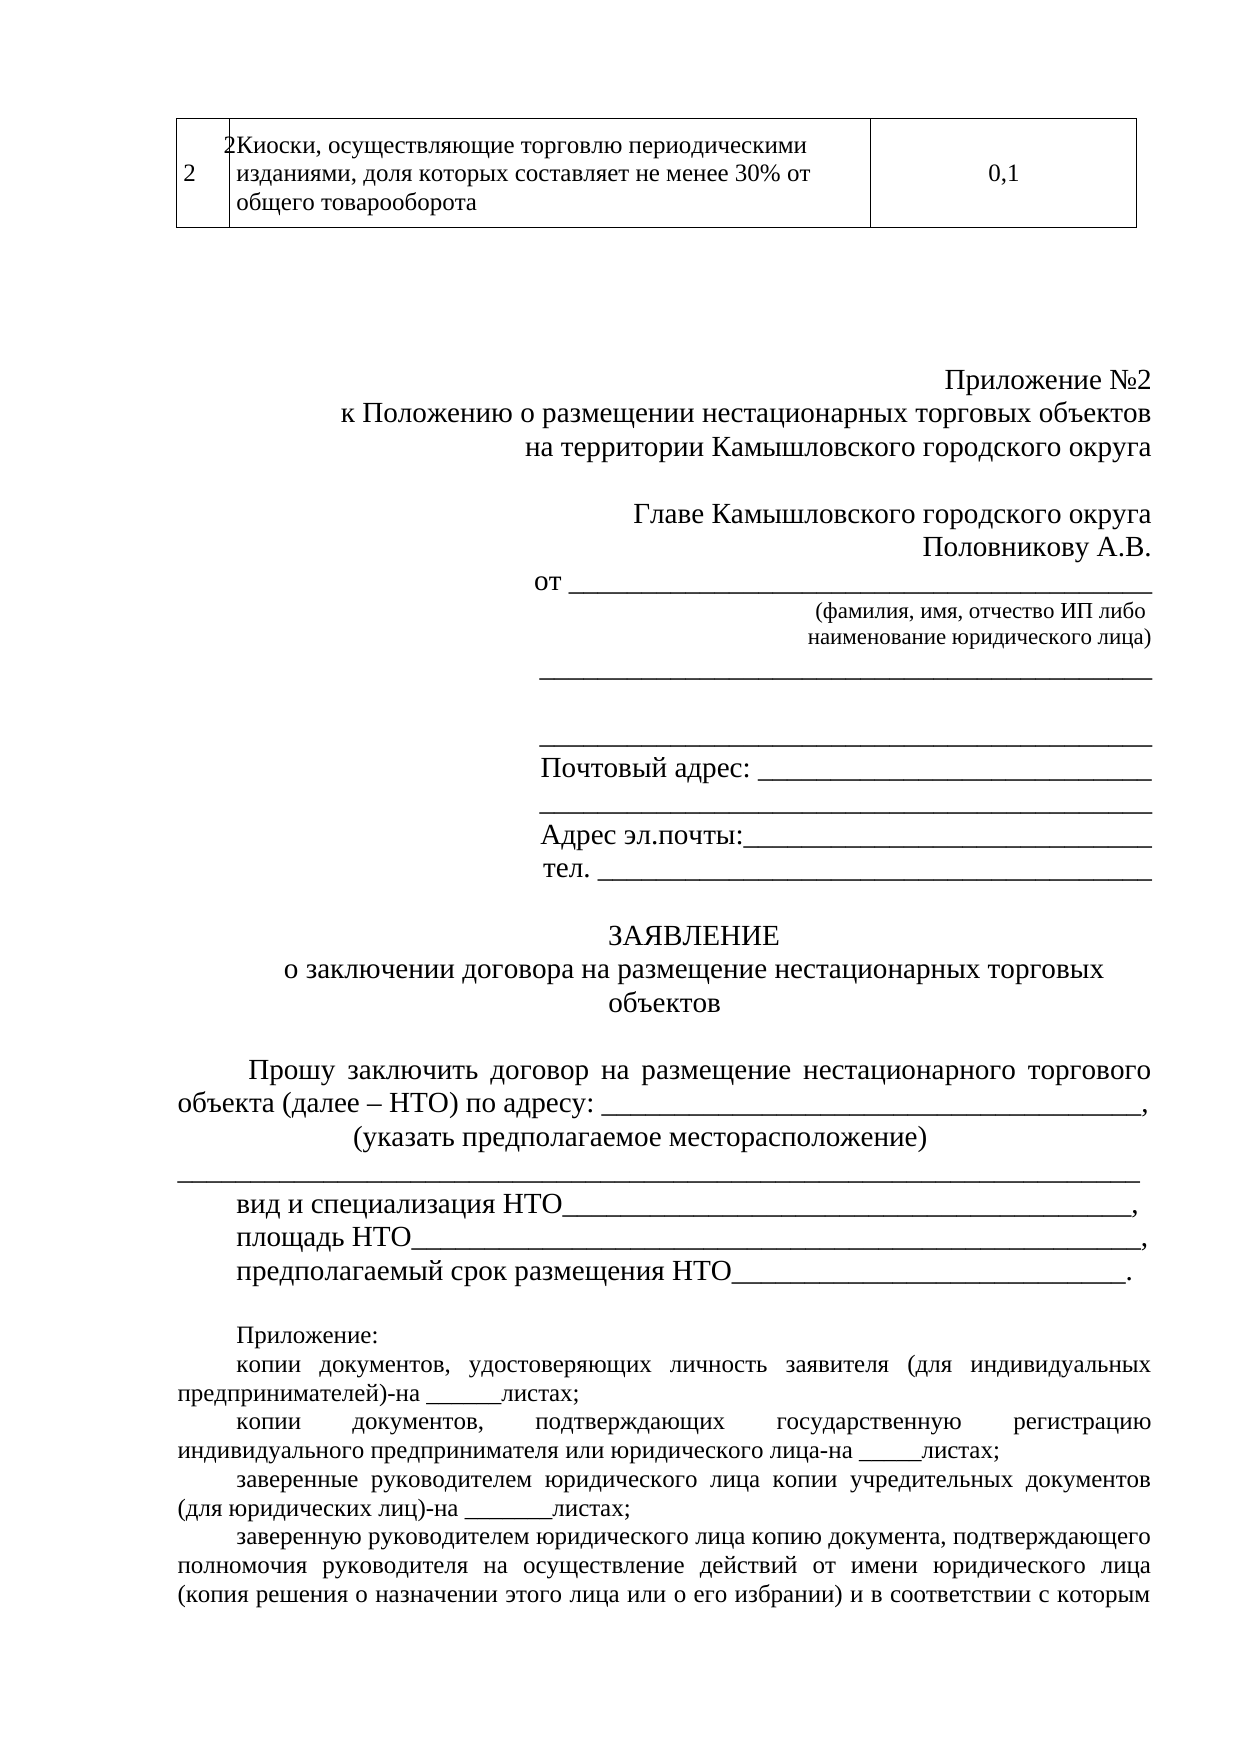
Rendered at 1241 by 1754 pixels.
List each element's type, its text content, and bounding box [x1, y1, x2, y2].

text __________________________________________________________________ [177, 1152, 1152, 1186]
text на территории Камышловского городского округа [177, 429, 1152, 462]
table_cell 0,1 [871, 119, 1136, 227]
text Прошу заключить договор на размещение нестационарного торгового объекта (далее – НТО) по адресу: _____________________________________, [177, 1052, 1152, 1119]
text о заключении договора на размещение нестационарных торговых объектов [177, 951, 1152, 1018]
text Главе Камышловского городского округа [177, 496, 1152, 529]
text от ________________________________________ [177, 563, 1152, 597]
text копии документов, подтверждающих государственную регистрацию индивидуального предпринимателя или юридического лица-на _____листах; [177, 1406, 1152, 1464]
text Почтовый адрес: ___________________________ [177, 750, 1152, 783]
text площадь НТО__________________________________________________, [177, 1219, 1152, 1253]
text вид и специализация НТО_______________________________________, [177, 1186, 1152, 1219]
text Приложение №2 [177, 362, 1152, 395]
text __________________________________________ [177, 716, 1152, 750]
table_cell Киоски, осуществляющие торговлю периодическими изданиями, доля которых составляет не менее 30% от общего товарооборота [230, 119, 870, 227]
text заверенные руководителем юридического лица копии учредительных документов (для юридических лиц)-на _______листах; [177, 1464, 1152, 1521]
text (фамилия, имя, отчество ИП либо [177, 597, 1152, 623]
text тел. ______________________________________ [177, 851, 1152, 884]
text __________________________________________ [177, 783, 1152, 817]
text ЗАЯВЛЕНИЕ [177, 918, 1152, 951]
table_cell 22 [177, 119, 229, 227]
text предполагаемый срок размещения НТО___________________________. [177, 1253, 1152, 1287]
text __________________________________________ [177, 649, 1152, 683]
text Адрес эл.почты:____________________________ [177, 817, 1152, 851]
text копии документов, удостоверяющих личность заявителя (для индивидуальных предпринимателей)-на ______листах; [177, 1349, 1152, 1406]
text Приложение: [177, 1320, 1152, 1349]
text Половникову А.В. [177, 529, 1152, 563]
text наименование юридического лица) [177, 623, 1152, 649]
text заверенную руководителем юридического лица копию документа, подтверждающего полномочия руководителя на осуществление действий от имени юридического лица (копия решения о назначении этого лица или о его избрании) и в соответствии с которым [177, 1521, 1152, 1608]
text (указать предполагаемое месторасположение) [177, 1119, 1152, 1152]
text к Положению о размещении нестационарных торговых объектов [177, 395, 1152, 429]
